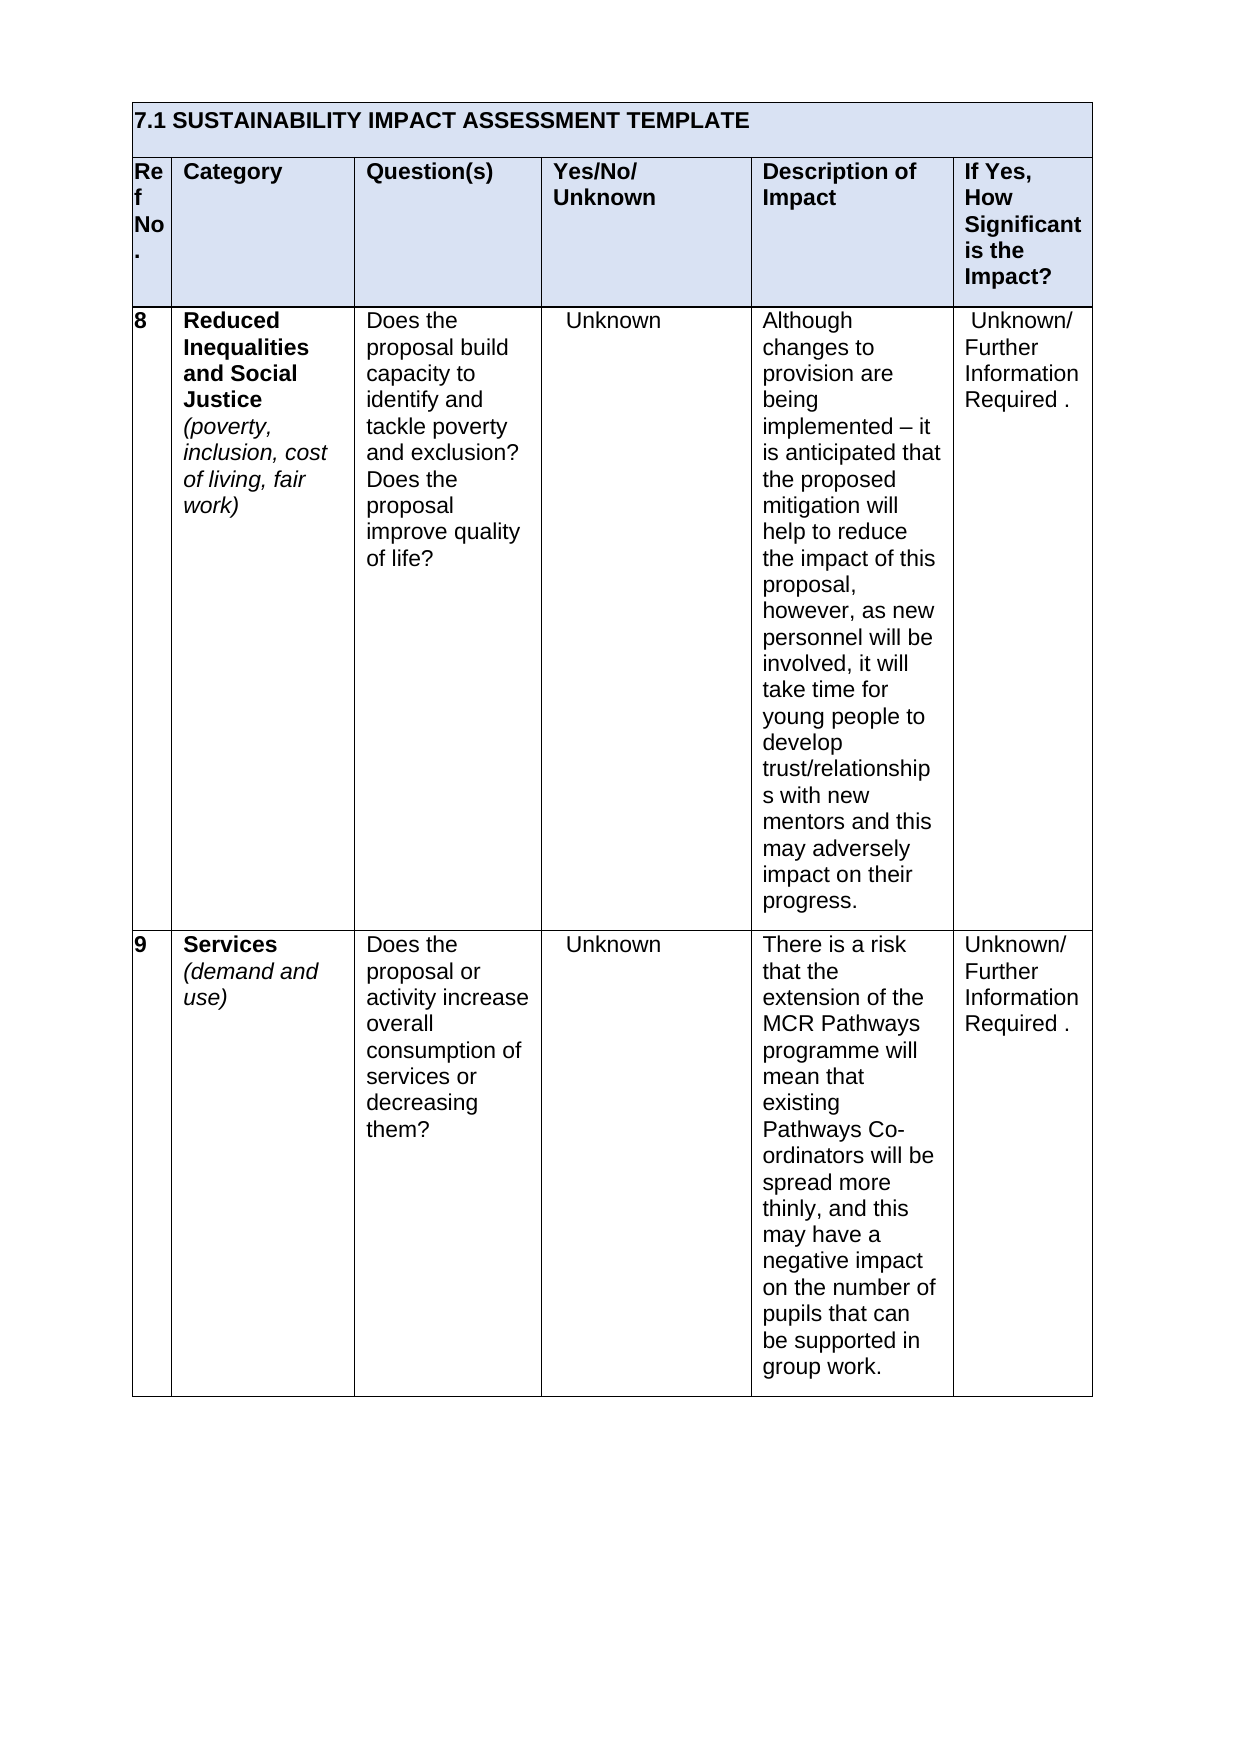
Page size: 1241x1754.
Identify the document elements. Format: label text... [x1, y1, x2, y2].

table_cell Unknown/ Further Information Required . [954, 931, 1092, 1396]
table_cell Unknown [542, 308, 751, 930]
table_cell Unknown [542, 931, 751, 1396]
table_cell Does the proposal build capacity to identify and tackle poverty and exclusion? Does the proposal improve quality of life? [355, 308, 541, 930]
table_cell Question(s) [355, 158, 541, 306]
table_cell 9 [133, 931, 171, 1396]
table_cell Does the proposal or activity increase overall consumption of services or decreasing them? [355, 931, 541, 1396]
table_cell Reduced Inequalities and Social Justice (poverty, inclusion, cost of living, fair work) [172, 308, 354, 930]
table_cell Description of Impact [752, 158, 953, 306]
table_cell There is a risk that the extension of the MCR Pathways programme will mean that existing Pathways Co-ordinators will be spread more thinly, and this may have a negative impact on the number of pupils that can be supported in group work. [752, 931, 953, 1396]
table_cell If Yes, How Significant is the Impact? [954, 158, 1092, 306]
table_cell Ref No. [133, 158, 171, 306]
table_cell Category [172, 158, 354, 306]
table_header 7.1 SUSTAINABILITY IMPACT ASSESSMENT TEMPLATE [133, 103, 1092, 157]
table_cell Although changes to provision are being implemented – it is anticipated that the proposed mitigation will help to reduce the impact of this proposal, however, as new personnel will be involved, it will take time for young people to develop trust/relationships with new mentors and this may adversely impact on their progress. [752, 308, 953, 930]
table_cell 8 [133, 308, 171, 930]
table_cell Yes/No/Unknown [542, 158, 751, 306]
table_cell Unknown/ Further Information Required . [954, 308, 1092, 930]
table_cell Services (demand and use) [172, 931, 354, 1396]
